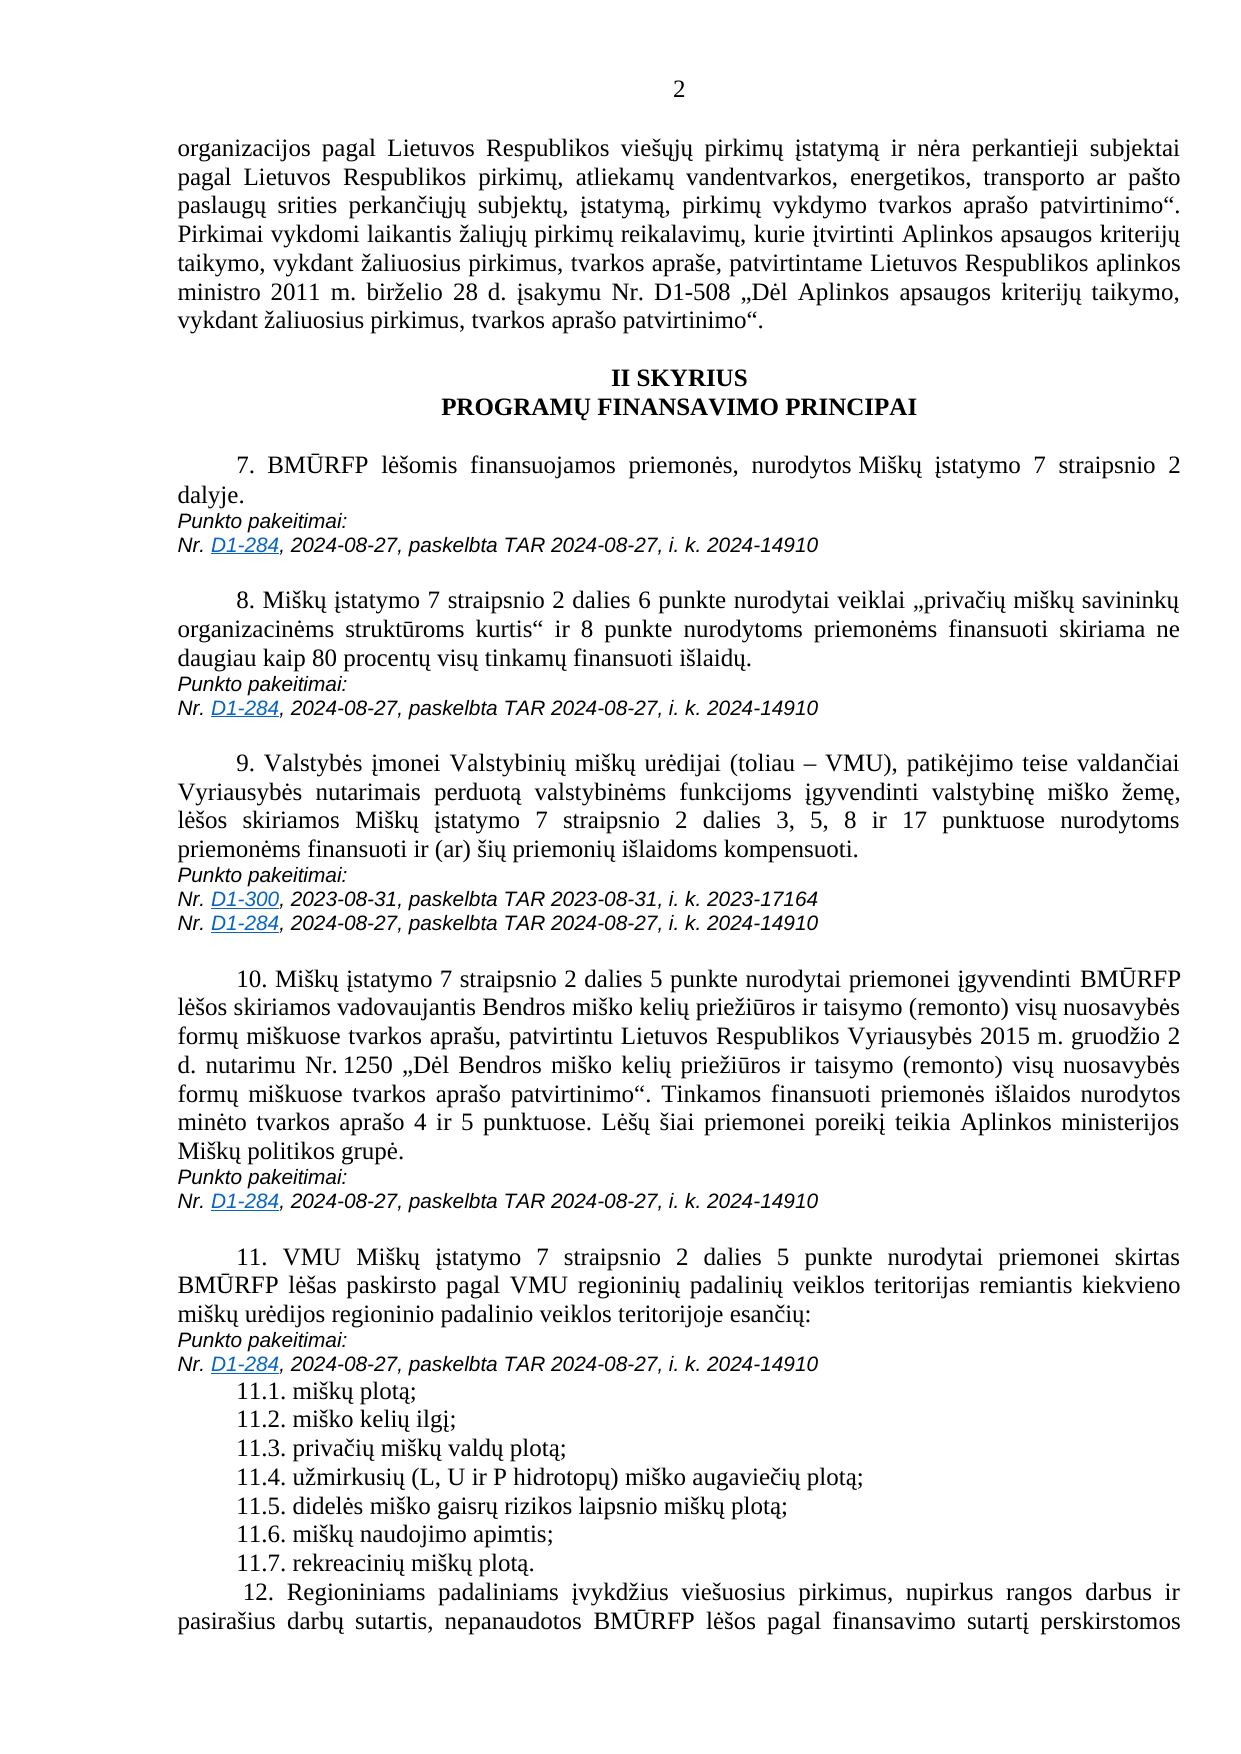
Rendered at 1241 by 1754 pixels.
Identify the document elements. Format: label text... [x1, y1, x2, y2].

text 11.5. didelės miško gaisrų rizikos laipsnio miškų plotą; [177, 1491, 1181, 1519]
text 11.7. rekreacinių miškų plotą. [177, 1548, 1181, 1577]
text II SKYRIUS [177, 363, 1181, 392]
text Nr. D1-300, 2023-08-31, paskelbta TAR 2023-08-31, i. k. 2023-17164 [177, 887, 1181, 911]
text 12. Regioniniams padaliniams įvykdžius viešuosius pirkimus, nupirkus rangos darbus ir pasirašius darbų sutartis, nepanaudotos BMŪRFP lėšos pagal finansavimo sutartį perskirstomos [177, 1577, 1181, 1634]
text 11.4. užmirkusių (L, U ir P hidrotopų) miško augaviečių plotą; [177, 1462, 1181, 1491]
text Punkto pakeitimai: [177, 1328, 1181, 1352]
text 11.1. miškų plotą; [177, 1376, 1181, 1404]
text Nr. D1-284, 2024-08-27, paskelbta TAR 2024-08-27, i. k. 2024-14910 [177, 1352, 1181, 1376]
text Nr. D1-284, 2024-08-27, paskelbta TAR 2024-08-27, i. k. 2024-14910 [177, 1189, 1181, 1213]
text 11.3. privačių miškų valdų plotą; [177, 1433, 1181, 1462]
text Punkto pakeitimai: [177, 671, 1181, 695]
text organizacijos pagal Lietuvos Respublikos viešųjų pirkimų įstatymą ir nėra perkantieji subjektai pagal Lietuvos Respublikos pirkimų, atliekamų vandentvarkos, energetikos, transporto ar pašto paslaugų srities perkančiųjų subjektų, įstatymą, pirkimų vykdymo tvarkos aprašo patvirtinimo“. Pirkimai vykdomi laikantis žaliųjų pirkimų reikalavimų, kurie įtvirtinti Aplinkos apsaugos kriterijų taikymo, vykdant žaliuosius pirkimus, tvarkos apraše, patvirtintame Lietuvos Respublikos aplinkos ministro 2011 m. birželio 28 d. įsakymu Nr. D1-508 „Dėl Aplinkos apsaugos kriterijų taikymo, vykdant žaliuosius pirkimus, tvarkos aprašo patvirtinimo“. [177, 133, 1181, 334]
text Punkto pakeitimai: [177, 508, 1181, 532]
text 7. BMŪRFP lėšomis finansuojamos priemonės, nurodytos Miškų įstatymo 7 straipsnio 2 dalyje. [177, 449, 1181, 508]
text 11. VMU Miškų įstatymo 7 straipsnio 2 dalies 5 punkte nurodytai priemonei skirtas BMŪRFP lėšas paskirsto pagal VMU regioninių padalinių veiklos teritorijas remiantis kiekvieno miškų urėdijos regioninio padalinio veiklos teritorijoje esančių: [177, 1242, 1181, 1328]
text 11.6. miškų naudojimo apimtis; [177, 1519, 1181, 1548]
text Punkto pakeitimai: [177, 1165, 1181, 1189]
text Nr. D1-284, 2024-08-27, paskelbta TAR 2024-08-27, i. k. 2024-14910 [177, 911, 1181, 935]
text Nr. D1-284, 2024-08-27, paskelbta TAR 2024-08-27, i. k. 2024-14910 [177, 695, 1181, 719]
text 10. Miškų įstatymo 7 straipsnio 2 dalies 5 punkte nurodytai priemonei įgyvendinti BMŪRFP lėšos skiriamos vadovaujantis Bendros miško kelių priežiūros ir taisymo (remonto) visų nuosavybės formų miškuose tvarkos aprašu, patvirtintu Lietuvos Respublikos Vyriausybės 2015 m. gruodžio 2 d. nutarimu Nr. 1250 „Dėl Bendros miško kelių priežiūros ir taisymo (remonto) visų nuosavybės formų miškuose tvarkos aprašo patvirtinimo“. Tinkamos finansuoti priemonės išlaidos nurodytos minėto tvarkos aprašo 4 ir 5 punktuose. Lėšų šiai priemonei poreikį teikia Aplinkos ministerijos Miškų politikos grupė. [177, 964, 1181, 1165]
text 11.2. miško kelių ilgį; [177, 1404, 1181, 1433]
text 9. Valstybės įmonei Valstybinių miškų urėdijai (toliau – VMU), patikėjimo teise valdančiai Vyriausybės nutarimais perduotą valstybinėms funkcijoms įgyvendinti valstybinę miško žemę, lėšos skiriamos Miškų įstatymo 7 straipsnio 2 dalies 3, 5, 8 ir 17 punktuose nurodytoms priemonėms finansuoti ir (ar) šių priemonių išlaidoms kompensuoti. [177, 748, 1181, 863]
text Nr. D1-284, 2024-08-27, paskelbta TAR 2024-08-27, i. k. 2024-14910 [177, 532, 1181, 556]
text PROGRAMŲ FINANSAVIMO PRINCIPAI [177, 392, 1181, 420]
text 8. Miškų įstatymo 7 straipsnio 2 dalies 6 punkte nurodytai veiklai „privačių miškų savininkų organizacinėms struktūroms kurtis“ ir 8 punkte nurodytoms priemonėms finansuoti skiriama ne daugiau kaip 80 procentų visų tinkamų finansuoti išlaidų. [177, 585, 1181, 671]
text Punkto pakeitimai: [177, 863, 1181, 887]
